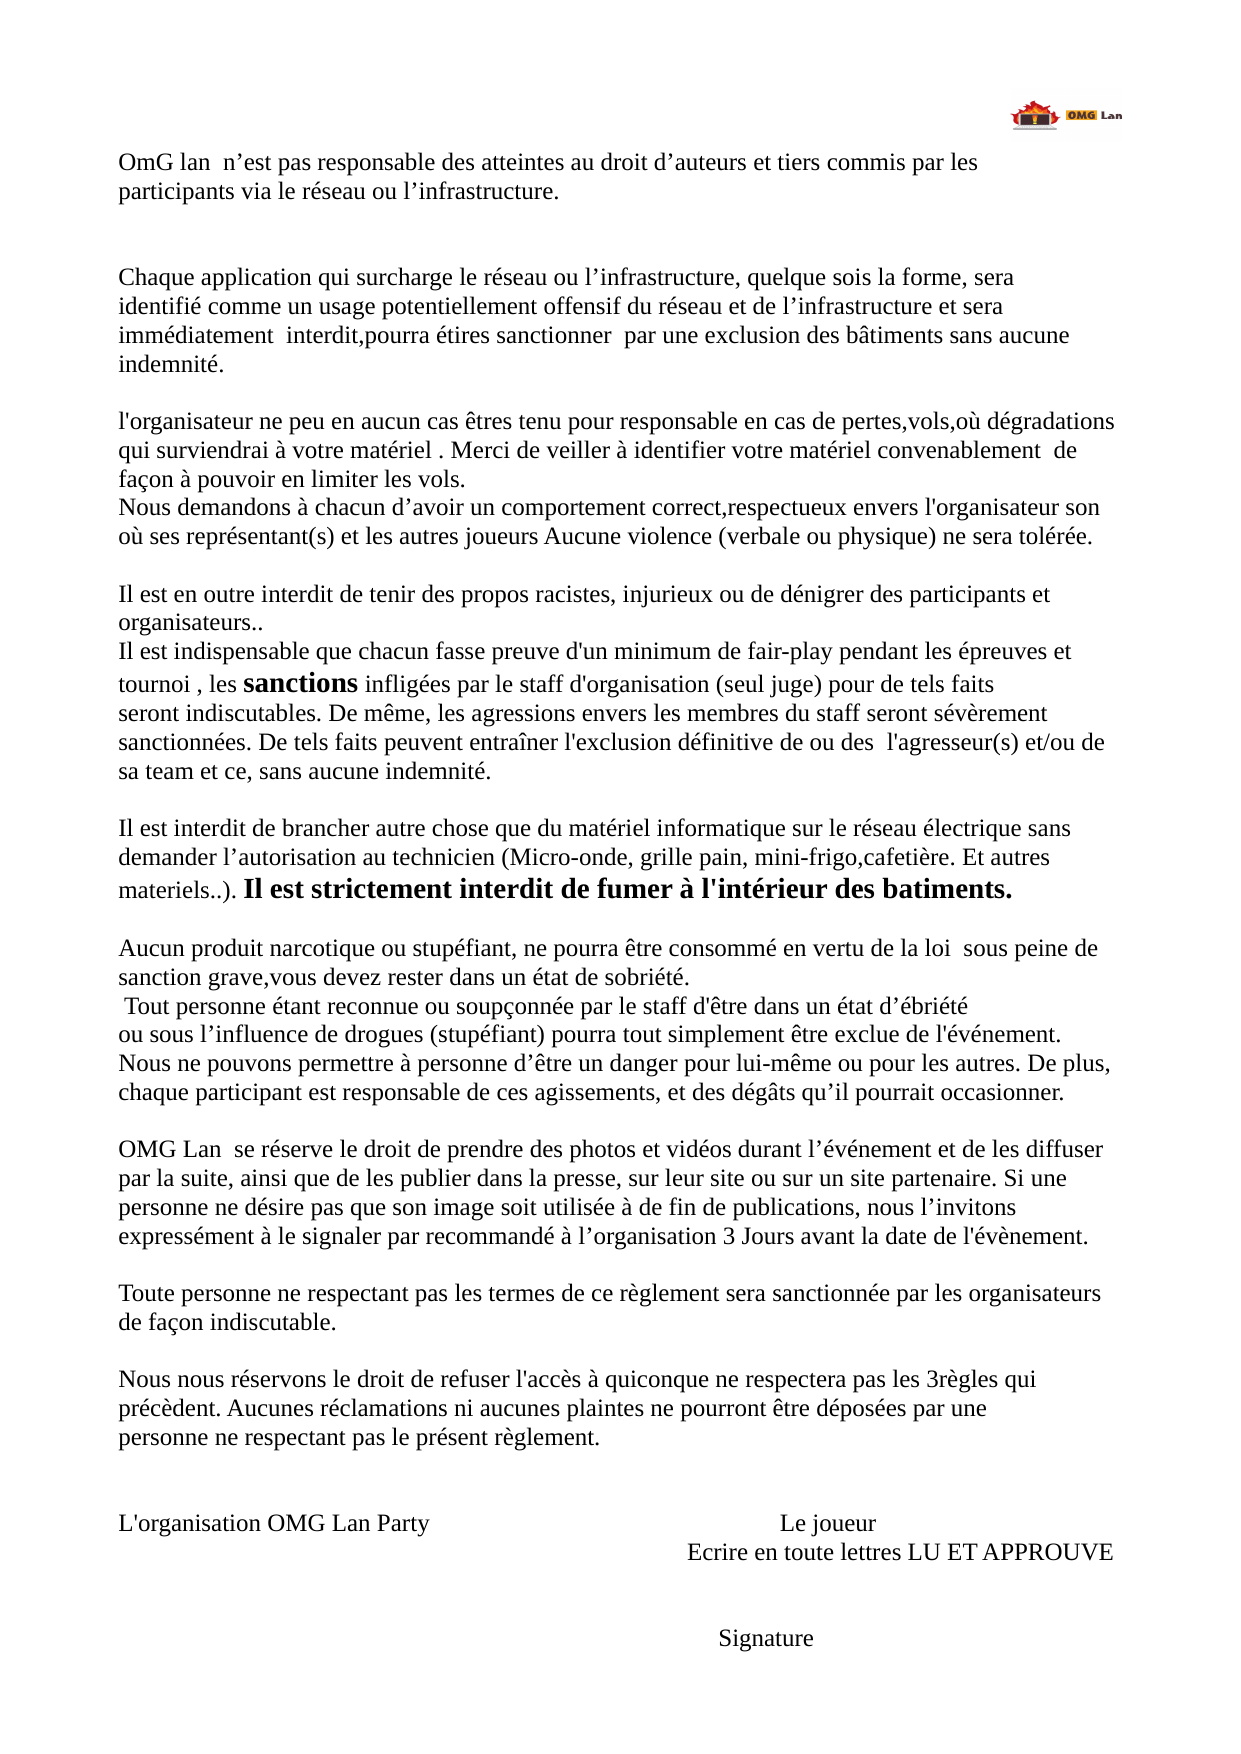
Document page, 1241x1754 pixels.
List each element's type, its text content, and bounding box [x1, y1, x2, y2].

text identifié comme un usage potentiellement offensif du réseau et de l’infrastructure et sera immédiatement interdit,pourra étires sanctionner par une exclusion des bâtiments sans aucune indemnité. [118, 291, 1122, 377]
text Toute personne ne respectant pas les termes de ce règlement sera sanctionnée par les organisateurs de façon indiscutable. [118, 1278, 1122, 1336]
text Chaque application qui surcharge le réseau ou l’infrastructure, quelque sois la forme, sera [118, 262, 1122, 291]
text Aucun produit narcotique ou stupéfiant, ne pourra être consommé en vertu de la loi sous peine de sanction grave,vous devez rester dans un état de sobriété. [118, 933, 1122, 991]
text Ecrire en toute lettres LU ET APPROUVE [118, 1537, 1122, 1566]
text Signature [118, 1623, 1122, 1652]
text OMG Lan se réserve le droit de prendre des photos et vidéos durant l’événement et de les diffuser par la suite, ainsi que de les publier dans la presse, sur leur site ou sur un site partenaire. Si une personne ne désire pas que son image soit utilisée à de fin de publications, nous l’invitons expressément à le signaler par recommandé à l’organisation 3 Jours avant la date de l'évènement. [118, 1134, 1122, 1249]
text seront indiscutables. De même, les agressions envers les membres du staff seront sévèrement [118, 698, 1122, 727]
text Nous nous réservons le droit de refuser l'accès à quiconque ne respectera pas les 3règles qui [118, 1364, 1122, 1393]
text Nous ne pouvons permettre à personne d’être un danger pour lui-même ou pour les autres. De plus, chaque participant est responsable de ces agissements, et des dégâts qu’il pourrait occasionner. [118, 1048, 1122, 1134]
text participants via le réseau ou l’infrastructure. [118, 176, 1122, 205]
text Il est interdit de brancher autre chose que du matériel informatique sur le réseau électrique sans demander l’autorisation au technicien (Micro-onde, grille pain, mini-frigo,cafetière. Et autres materiels..). Il est strictement interdit de fumer à l'intérieur des batiments. [118, 813, 1122, 904]
text ou sous l’influence de drogues (stupéfiant) pourra tout simplement être exclue de l'événement. [118, 1019, 1122, 1048]
text OmG lan n’est pas responsable des atteintes au droit d’auteurs et tiers commis par les [118, 147, 1122, 176]
text sanctionnées. De tels faits peuvent entraîner l'exclusion définitive de ou des l'agresseur(s) et/ou de sa team et ce, sans aucune indemnité. [118, 727, 1122, 785]
text précèdent. Aucunes réclamations ni aucunes plaintes ne pourront être déposées par une [118, 1393, 1122, 1422]
picture [1009, 88, 1123, 142]
text l'organisateur ne peu en aucun cas êtres tenu pour responsable en cas de pertes,vols,où dégradations qui surviendrai à votre matériel . Merci de veiller à identifier votre matériel convenablement de façon à pouvoir en limiter les vols. [118, 406, 1122, 492]
text Tout personne étant reconnue ou soupçonnée par le staff d'être dans un état d’ébriété [118, 991, 1122, 1019]
text L'organisation OMG Lan Party Le joueur [118, 1508, 1122, 1537]
text Nous demandons à chacun d’avoir un comportement correct,respectueux envers l'organisateur son où ses représentant(s) et les autres joueurs Aucune violence (verbale ou physique) ne sera tolérée. Il est en outre interdit de tenir des propos racistes, injurieux ou de dénigrer des participants et organisateurs.. Il est indispensable que chacun fasse preuve d'un minimum de fair-play pendant les épreuves et tournoi , les sanctions infligées par le staff d'organisation (seul juge) pour de tels faits [118, 492, 1122, 698]
text personne ne respectant pas le présent règlement. [118, 1422, 1122, 1451]
